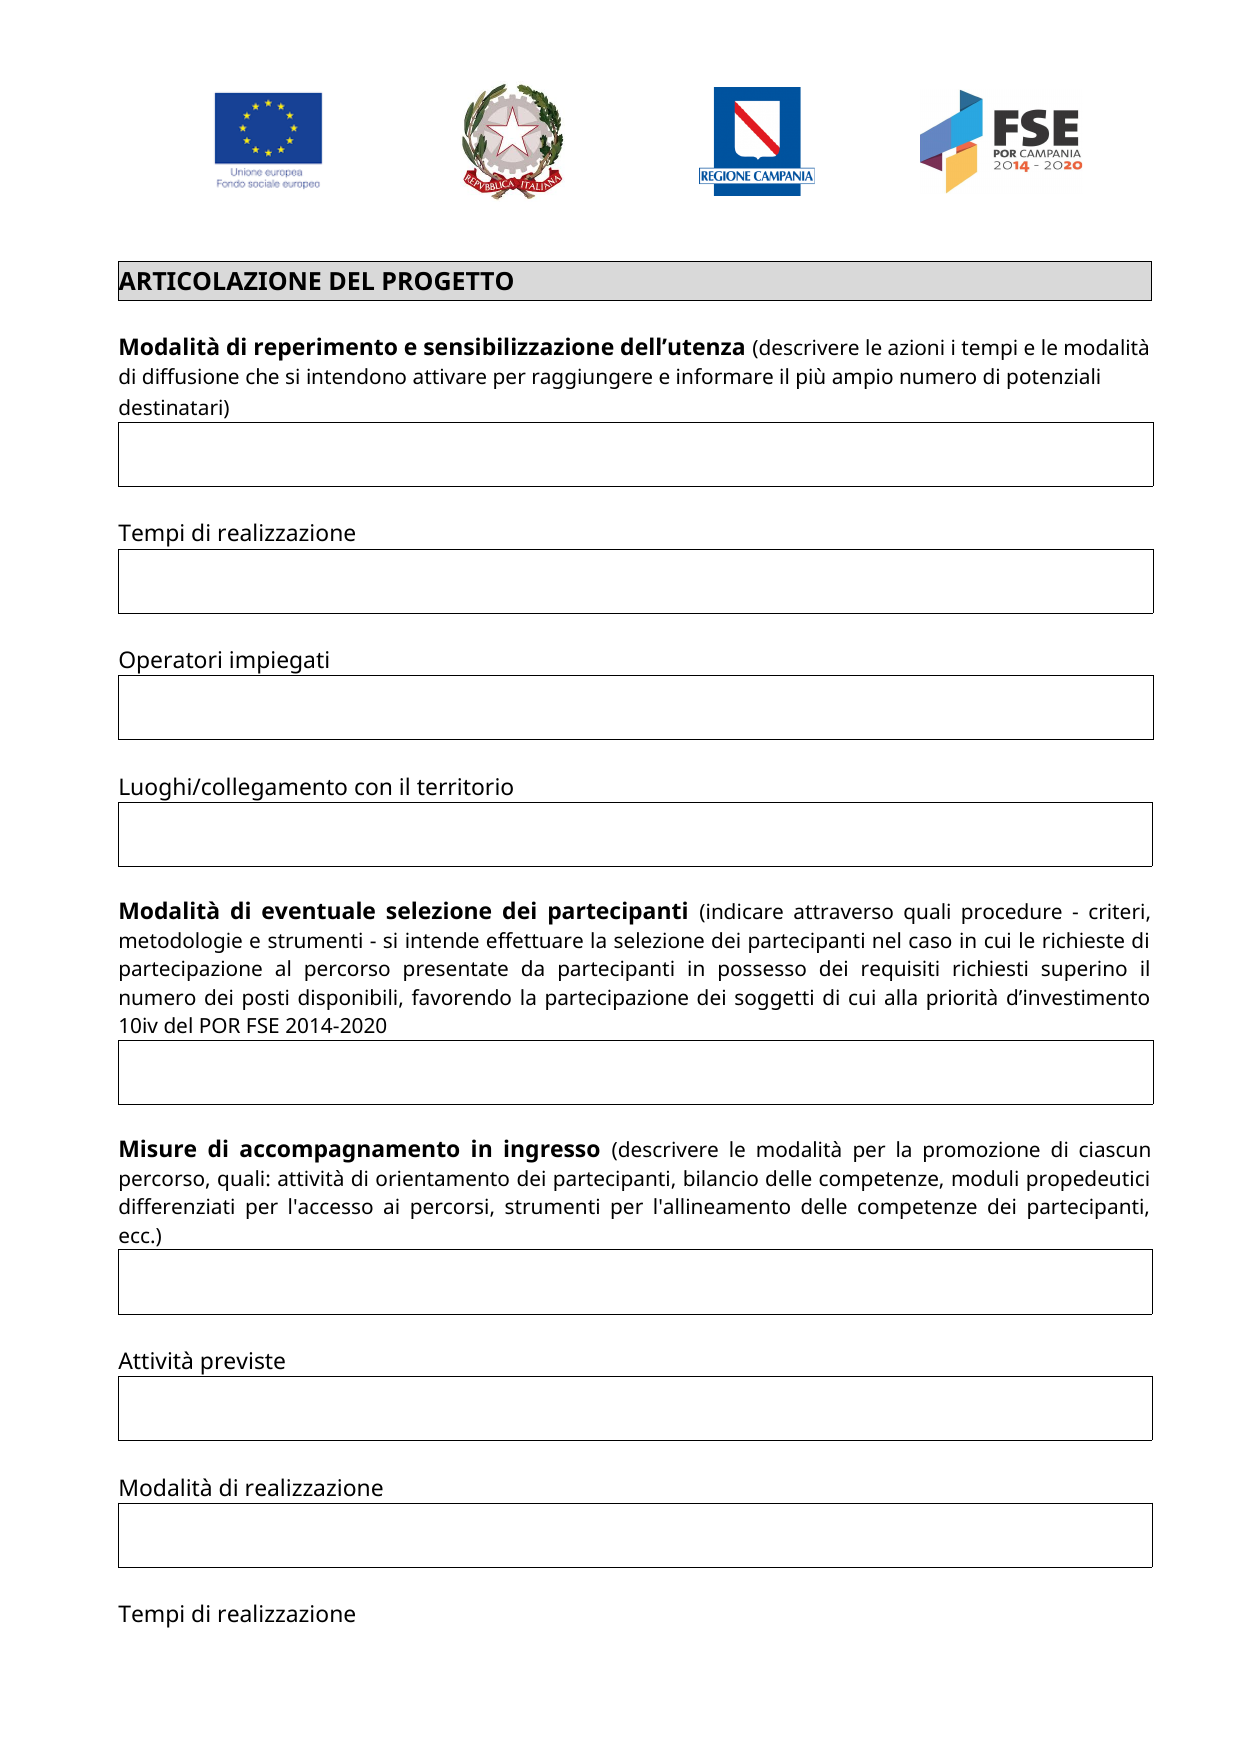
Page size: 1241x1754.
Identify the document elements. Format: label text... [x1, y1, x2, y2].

text Operatori impiegati [118, 644, 1152, 675]
table_header [119, 1377, 1152, 1440]
picture [699, 83, 815, 200]
table_header [119, 1041, 1153, 1104]
text Attività previste [118, 1345, 1152, 1376]
text Modalità di eventuale selezione dei partecipanti (indicare attraverso quali procedure - criteri, metodologie e strumenti - si intende effettuare la selezione dei partecipanti nel caso in cui le richieste di partecipazione al percorso presentate da partecipanti in possesso dei requisiti richiesti superino il numero dei posti disponibili, favorendo la partecipazione dei soggetti di cui alla priorità d’investimento 10iv del POR FSE 2014-2020 [118, 895, 1152, 1040]
text Modalità di realizzazione [118, 1471, 1152, 1503]
text Modalità di reperimento e sensibilizzazione dell’utenza (descrivere le azioni i tempi e le modalità di diffusione che si intendono attivare per raggiungere e informare il più ampio numero di potenziali destinatari) [118, 331, 1152, 422]
table_header [119, 550, 1153, 613]
text Articolazione del progetto [119, 262, 1151, 300]
table_header [119, 676, 1153, 739]
text Tempi di realizzazione [118, 517, 1152, 549]
table_header [119, 1504, 1152, 1567]
picture [920, 89, 1083, 194]
picture [207, 85, 330, 197]
picture [460, 81, 566, 202]
table_header [119, 803, 1152, 866]
text Luoghi/collegamento con il territorio [118, 771, 1152, 802]
text Misure di accompagnamento in ingresso (descrivere le modalità per la promozione di ciascun percorso, quali: attività di orientamento dei partecipanti, bilancio delle competenze, moduli propedeutici differenziati per l'accesso ai percorsi, strumenti per l'allineamento delle competenze dei partecipanti, ecc.) [118, 1133, 1152, 1249]
table_header [119, 423, 1153, 486]
table_header [119, 1250, 1152, 1313]
text Tempi di realizzazione [118, 1598, 1152, 1629]
